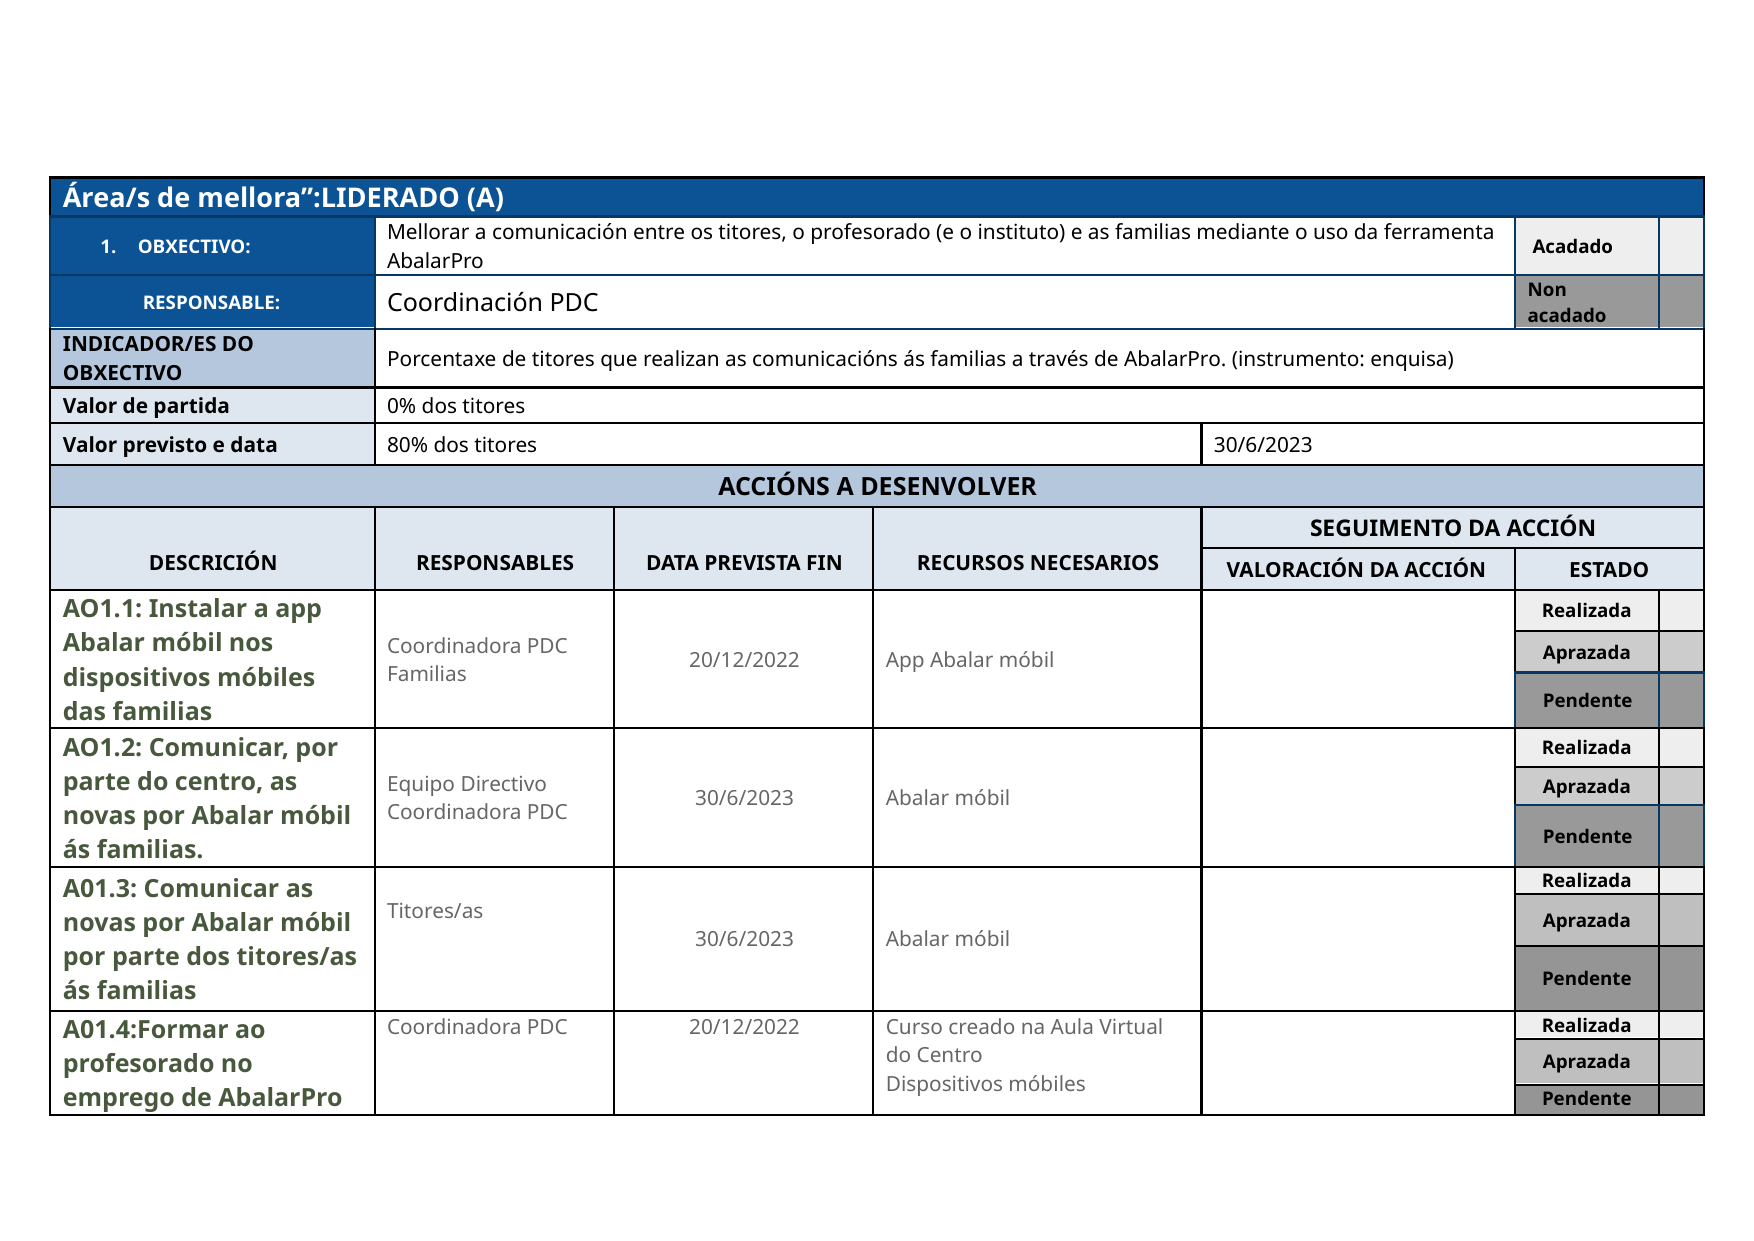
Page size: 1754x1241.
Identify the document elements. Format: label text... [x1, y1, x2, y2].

table_cell Curso creado na Aula Virtual do Centro Dispositivos móbiles [874, 1012, 1200, 1114]
table_cell RECURSOS NECESARIOS [874, 508, 1200, 589]
table_cell Realizada [1516, 591, 1658, 630]
table_cell Titores/as [376, 868, 613, 1010]
table_cell Coordinación PDC [376, 276, 1514, 327]
table_cell Acadado [1516, 218, 1658, 274]
table_cell Coordinadora PDC Familias [376, 591, 613, 727]
table_cell Realizada [1516, 729, 1658, 766]
table_cell Valor previsto e data [51, 424, 374, 464]
table_cell RESPONSABLE: [51, 276, 374, 327]
table_cell DATA PREVISTA FIN [615, 508, 872, 589]
table_cell [1660, 1086, 1703, 1114]
table_cell Pendente [1516, 674, 1658, 727]
table_cell [1660, 806, 1703, 866]
table_cell Non acadado [1516, 276, 1658, 327]
table_cell [1660, 276, 1703, 327]
table_cell 20/12/2022 [615, 591, 872, 727]
table_cell [1660, 868, 1703, 893]
table_cell Abalar móbil [874, 729, 1200, 866]
table_cell Pendente [1516, 1086, 1658, 1114]
table_cell 30/6/2023 [615, 729, 872, 866]
table_cell Realizada [1516, 1012, 1658, 1037]
table_cell 20/12/2022 [615, 1012, 872, 1114]
table_cell ESTADO [1516, 549, 1703, 589]
table_cell [1203, 868, 1514, 1010]
table_cell Pendente [1516, 947, 1658, 1010]
table_cell Pendente [1516, 806, 1658, 866]
table_cell [1660, 768, 1703, 804]
table_cell [1660, 674, 1703, 727]
table_cell Aprazada [1516, 895, 1658, 945]
table_cell ACCIÓNS A DESENVOLVER [51, 466, 1703, 506]
table_cell [1660, 895, 1703, 945]
table_cell RESPONSABLES [376, 508, 613, 589]
table_cell 30/6/2023 [615, 868, 872, 1010]
table_cell OBXECTIVO: [51, 218, 374, 274]
table_cell [1203, 1012, 1514, 1114]
table_cell Valor de partida [51, 389, 374, 422]
table_cell [1660, 1040, 1703, 1083]
table_cell A01.3: Comunicar as novas por Abalar móbil por parte dos titores/as ás familias [51, 868, 374, 1010]
table_cell App Abalar móbil [874, 591, 1200, 727]
table_cell [1660, 591, 1703, 630]
table_cell SEGUIMENTO DA ACCIÓN [1203, 508, 1703, 547]
table_cell Aprazada [1516, 632, 1658, 671]
table_cell AO1.2: Comunicar, por parte do centro, as novas por Abalar móbil ás familias. [51, 729, 374, 866]
table_cell Abalar móbil [874, 868, 1200, 1010]
table_cell [1660, 1012, 1703, 1037]
table_cell Mellorar a comunicación entre os titores, o profesorado (e o instituto) e as familias mediante o uso da ferramenta AbalarPro [376, 218, 1514, 274]
table_cell Aprazada [1516, 768, 1658, 804]
table_cell INDICADOR/ES DO OBXECTIVO [51, 330, 374, 386]
table_cell Equipo Directivo Coordinadora PDC [376, 729, 613, 866]
table_cell Realizada [1516, 868, 1658, 893]
table_cell [1660, 729, 1703, 766]
table_cell DESCRICIÓN [51, 508, 374, 589]
table_cell Aprazada [1516, 1040, 1658, 1083]
table_cell [1660, 218, 1703, 274]
table_cell 80% dos titores [376, 424, 1200, 464]
table_cell VALORACIÓN DA ACCIÓN [1203, 549, 1514, 589]
table_cell [1660, 947, 1703, 1010]
table_cell Porcentaxe de titores que realizan as comunicacións ás familias a través de AbalarPro. (instrumento: enquisa) [376, 330, 1703, 386]
table_cell 0% dos titores [376, 389, 1703, 422]
table_cell AO1.1: Instalar a app Abalar móbil nos dispositivos móbiles das familias [51, 591, 374, 727]
table_cell A01.4:Formar ao profesorado no emprego de AbalarPro [51, 1012, 374, 1114]
table_cell 30/6/2023 [1203, 424, 1703, 464]
table_cell Coordinadora PDC [376, 1012, 613, 1114]
table_cell [1203, 591, 1514, 727]
table_cell [1660, 632, 1703, 671]
table_cell [1203, 729, 1514, 866]
